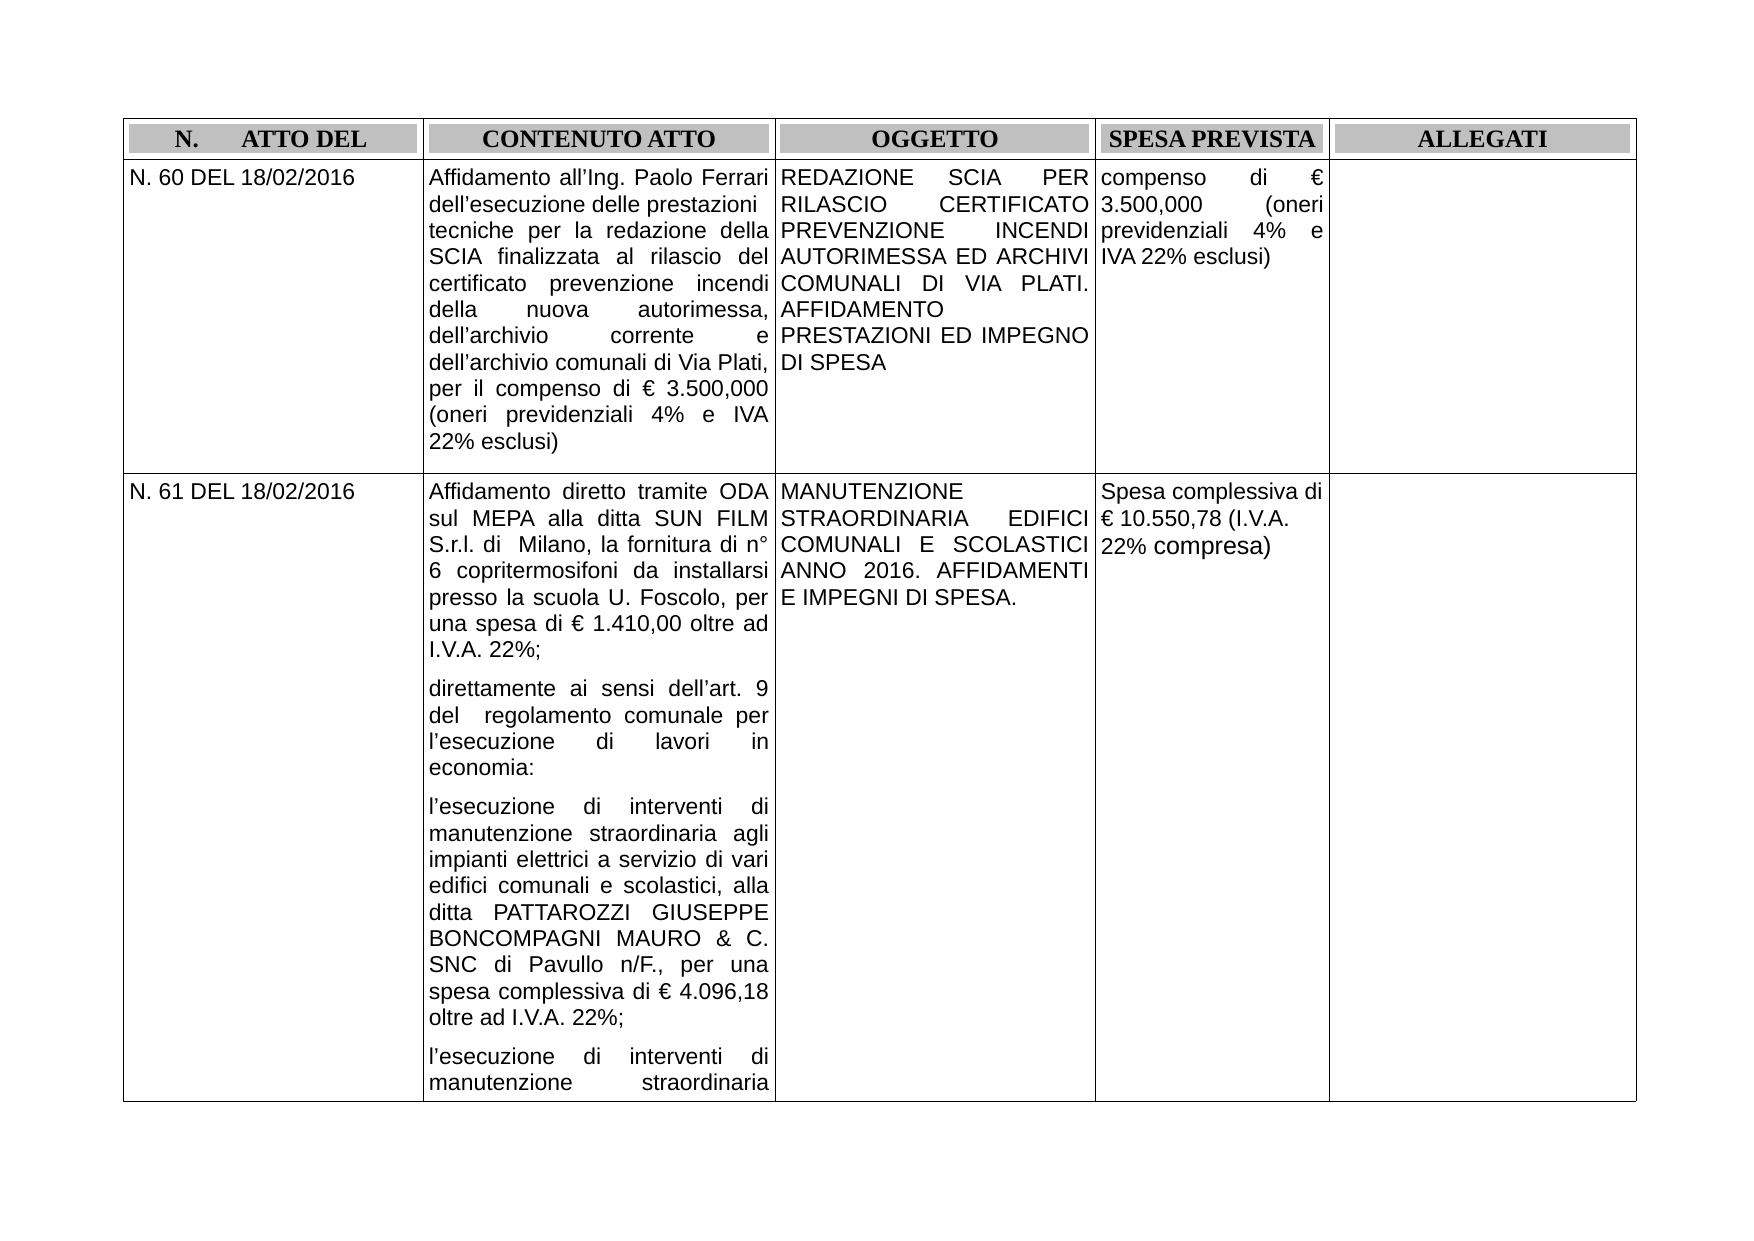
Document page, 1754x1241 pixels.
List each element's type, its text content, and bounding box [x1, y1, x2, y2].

table_header SPESA PREVISTA [1096, 119, 1329, 158]
table_cell compenso di € 3.500,000 (oneri previdenziali 4% e IVA 22% esclusi) [1096, 160, 1329, 472]
table_cell Affidamento all’Ing. Paolo Ferrari dell’esecuzione delle prestazioni tecniche per la redazione della SCIA finalizzata al rilascio del certificato prevenzione incendi della nuova autorimessa, dell’archivio corrente e dell’archivio comunali di Via Plati, per il compenso di € 3.500,000 (oneri previdenziali 4% e IVA 22% esclusi) [424, 160, 775, 472]
table_cell MANUTENZIONE STRAORDINARIA EDIFICI COMUNALI E SCOLASTICI ANNO 2016. AFFIDAMENTI E IMPEGNI DI SPESA. [776, 474, 1095, 1101]
table_header ALLEGATI [1330, 119, 1636, 158]
table_header N. ATTO DEL [124, 119, 423, 158]
table_header CONTENUTO ATTO [424, 119, 775, 158]
table_cell [1330, 160, 1636, 472]
table_header OGGETTO [776, 119, 1095, 158]
table_cell Spesa complessiva di € 10.550,78 (I.V.A. 22% compresa) [1096, 474, 1329, 1101]
table_cell Affidamento diretto tramite ODA sul MEPA alla ditta SUN FILM S.r.l. di Milano, la fornitura di n° 6 copritermosifoni da installarsi presso la scuola U. Foscolo, per una spesa di € 1.410,00 oltre ad I.V.A. 22%; direttamente ai sensi dell’art. 9 del regolamento comunale per l’esecuzione di lavori in economia: l’esecuzione di interventi di manutenzione straordinaria agli impianti elettrici a servizio di vari edifici comunali e scolastici, alla ditta PATTAROZZI GIUSEPPE BONCOMPAGNI MAURO & C. SNC di Pavullo n/F., per una spesa complessiva di € 4.096,18 oltre ad I.V.A. 22%; l’esecuzione di interventi di manutenzione straordinaria [424, 474, 775, 1101]
table_cell [1330, 474, 1636, 1101]
table_cell REDAZIONE SCIA PER RILASCIO CERTIFICATO PREVENZIONE INCENDI AUTORIMESSA ED ARCHIVI COMUNALI DI VIA PLATI. AFFIDAMENTO PRESTAZIONI ED IMPEGNO DI SPESA [776, 160, 1095, 472]
table_cell N. 60 DEL 18/02/2016 [124, 160, 423, 472]
table_cell N. 61 DEL 18/02/2016 [124, 474, 423, 1101]
